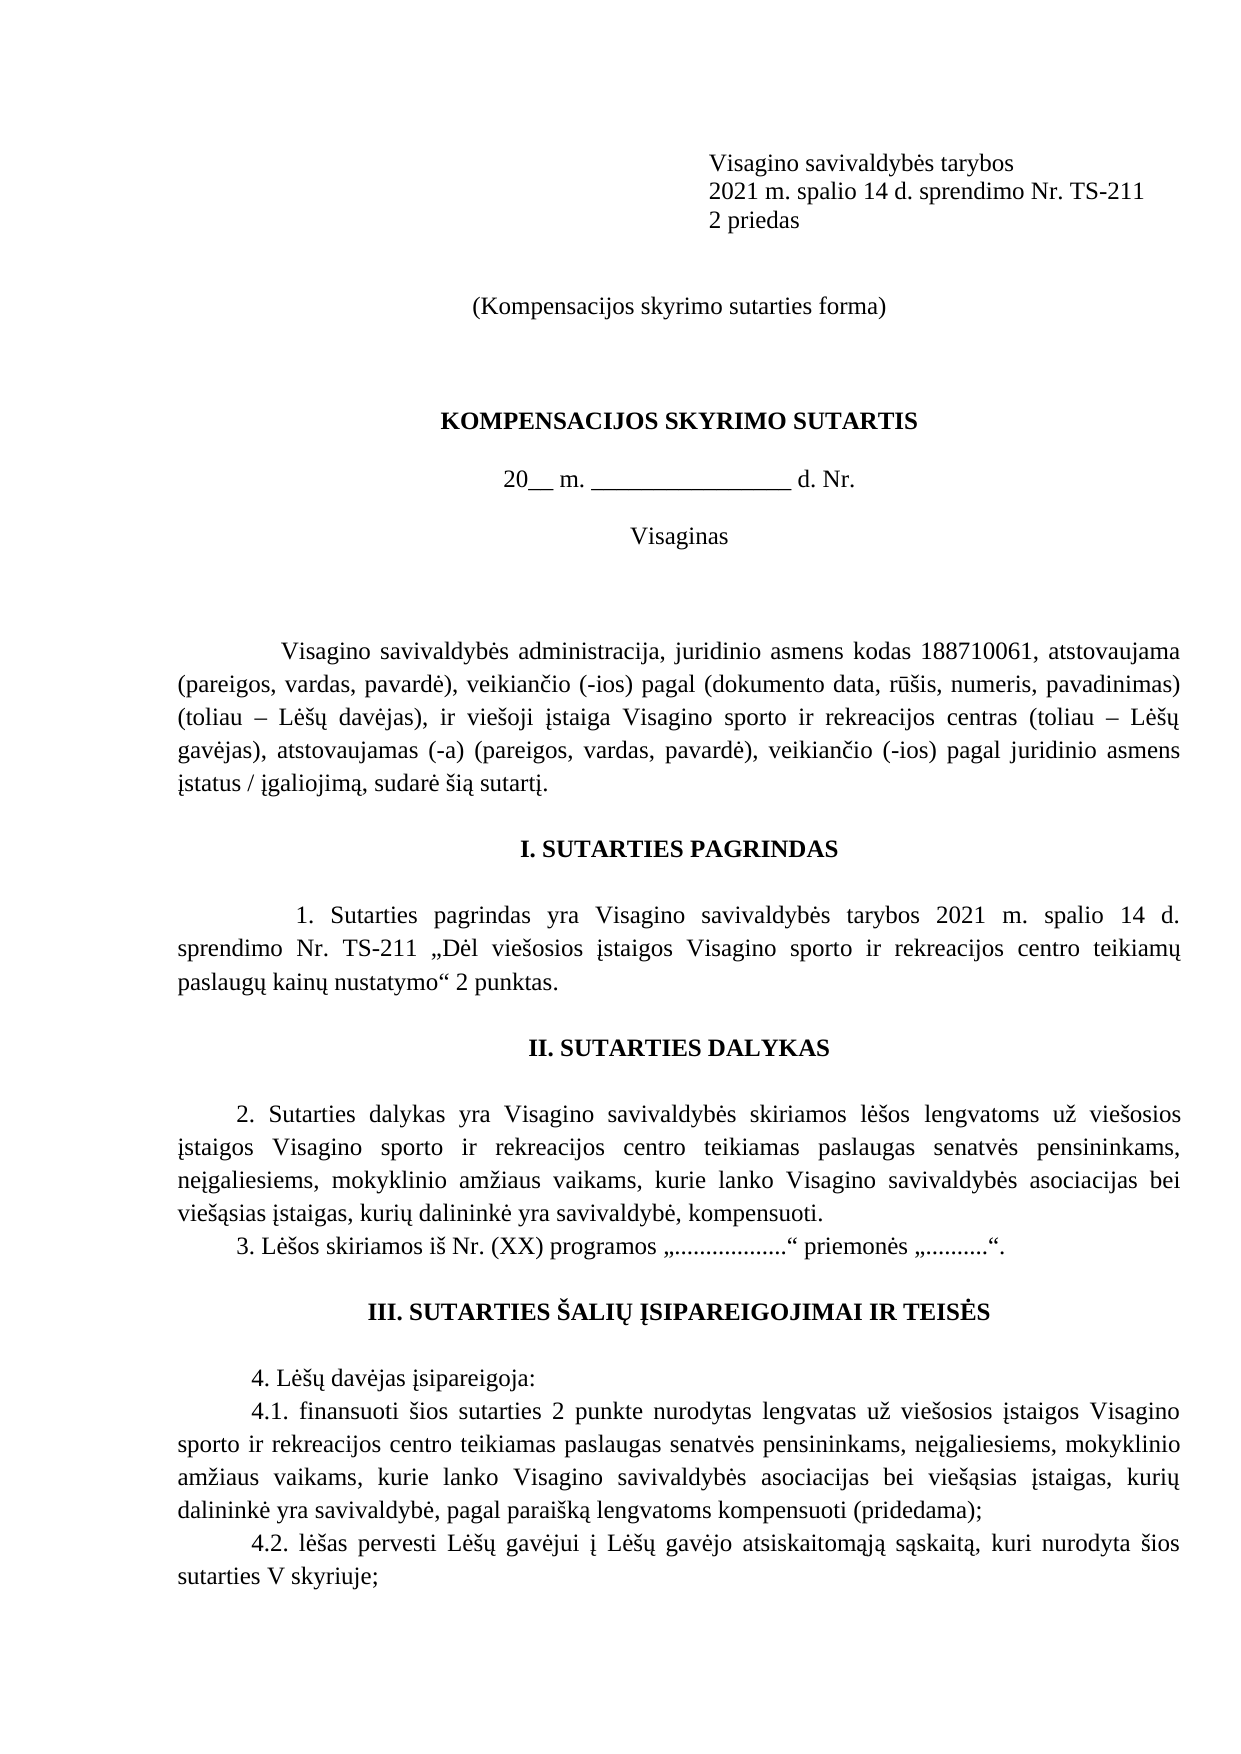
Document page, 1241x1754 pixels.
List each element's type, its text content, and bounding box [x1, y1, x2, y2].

text KOMPENSACIJOS SKYRIMO SUTARTIS [177, 406, 1181, 435]
text Visagino savivaldybės tarybos [709, 148, 1181, 176]
text 3. Lėšos skiriamos iš Nr. (XX) programos „..................“ priemonės „..........“. [236, 1231, 1181, 1259]
text II. SUTARTIES DALYKAS [177, 1033, 1181, 1061]
text Visaginas [177, 521, 1181, 550]
text III. SUTARTIES ŠALIŲ ĮSIPAREIGOJIMAI IR TEISĖS [177, 1297, 1181, 1326]
text 2. Sutarties dalykas yra Visagino savivaldybės skiriamos lėšos lengvatoms už viešosios įstaigos Visagino sporto ir rekreacijos centro teikiamas paslaugas senatvės pensininkams, neįgaliesiems, mokyklinio amžiaus vaikams, kurie lanko Visagino savivaldybės asociacijas bei viešąsias įstaigas, kurių dalininkė yra savivaldybė, kompensuoti. [177, 1099, 1181, 1226]
text Visagino savivaldybės administracija, juridinio asmens kodas 188710061, atstovaujama (pareigos, vardas, pavardė), veikiančio (-ios) pagal (dokumento data, rūšis, numeris, pavadinimas) (toliau – Lėšų davėjas), ir viešoji įstaiga Visagino sporto ir rekreacijos centras (toliau – Lėšų gavėjas), atstovaujamas (-a) (pareigos, vardas, pavardė), veikiančio (-ios) pagal juridinio asmens įstatus / įgaliojimą, sudarė šią sutartį. [177, 636, 1181, 797]
text 20__ m. ________________ d. Nr. [177, 464, 1181, 493]
text 1. Sutarties pagrindas yra Visagino savivaldybės tarybos 2021 m. spalio 14 d. sprendimo Nr. TS-211 „Dėl viešosios įstaigos Visagino sporto ir rekreacijos centro teikiamų paslaugų kainų nustatymo“ 2 punktas. [177, 901, 1181, 995]
text (Kompensacijos skyrimo sutarties forma) [177, 291, 1181, 320]
text 4.1. finansuoti šios sutarties 2 punkte nurodytas lengvatas už viešosios įstaigos Visagino sporto ir rekreacijos centro teikiamas paslaugas senatvės pensininkams, neįgaliesiems, mokyklinio amžiaus vaikams, kurie lanko Visagino savivaldybės asociacijas bei viešąsias įstaigas, kurių dalininkė yra savivaldybė, pagal paraišką lengvatoms kompensuoti (pridedama); [177, 1396, 1181, 1524]
text I. SUTARTIES PAGRINDAS [177, 834, 1181, 863]
text 4. Lėšų davėjas įsipareigoja: [251, 1363, 1181, 1392]
text 2 priedas [709, 205, 1181, 234]
text 2021 m. spalio 14 d. sprendimo Nr. TS-211 [266, 176, 1181, 205]
text 4.2. lėšas pervesti Lėšų gavėjui į Lėšų gavėjo atsiskaitomąją sąskaitą, kuri nurodyta šios sutarties V skyriuje; [177, 1528, 1181, 1590]
